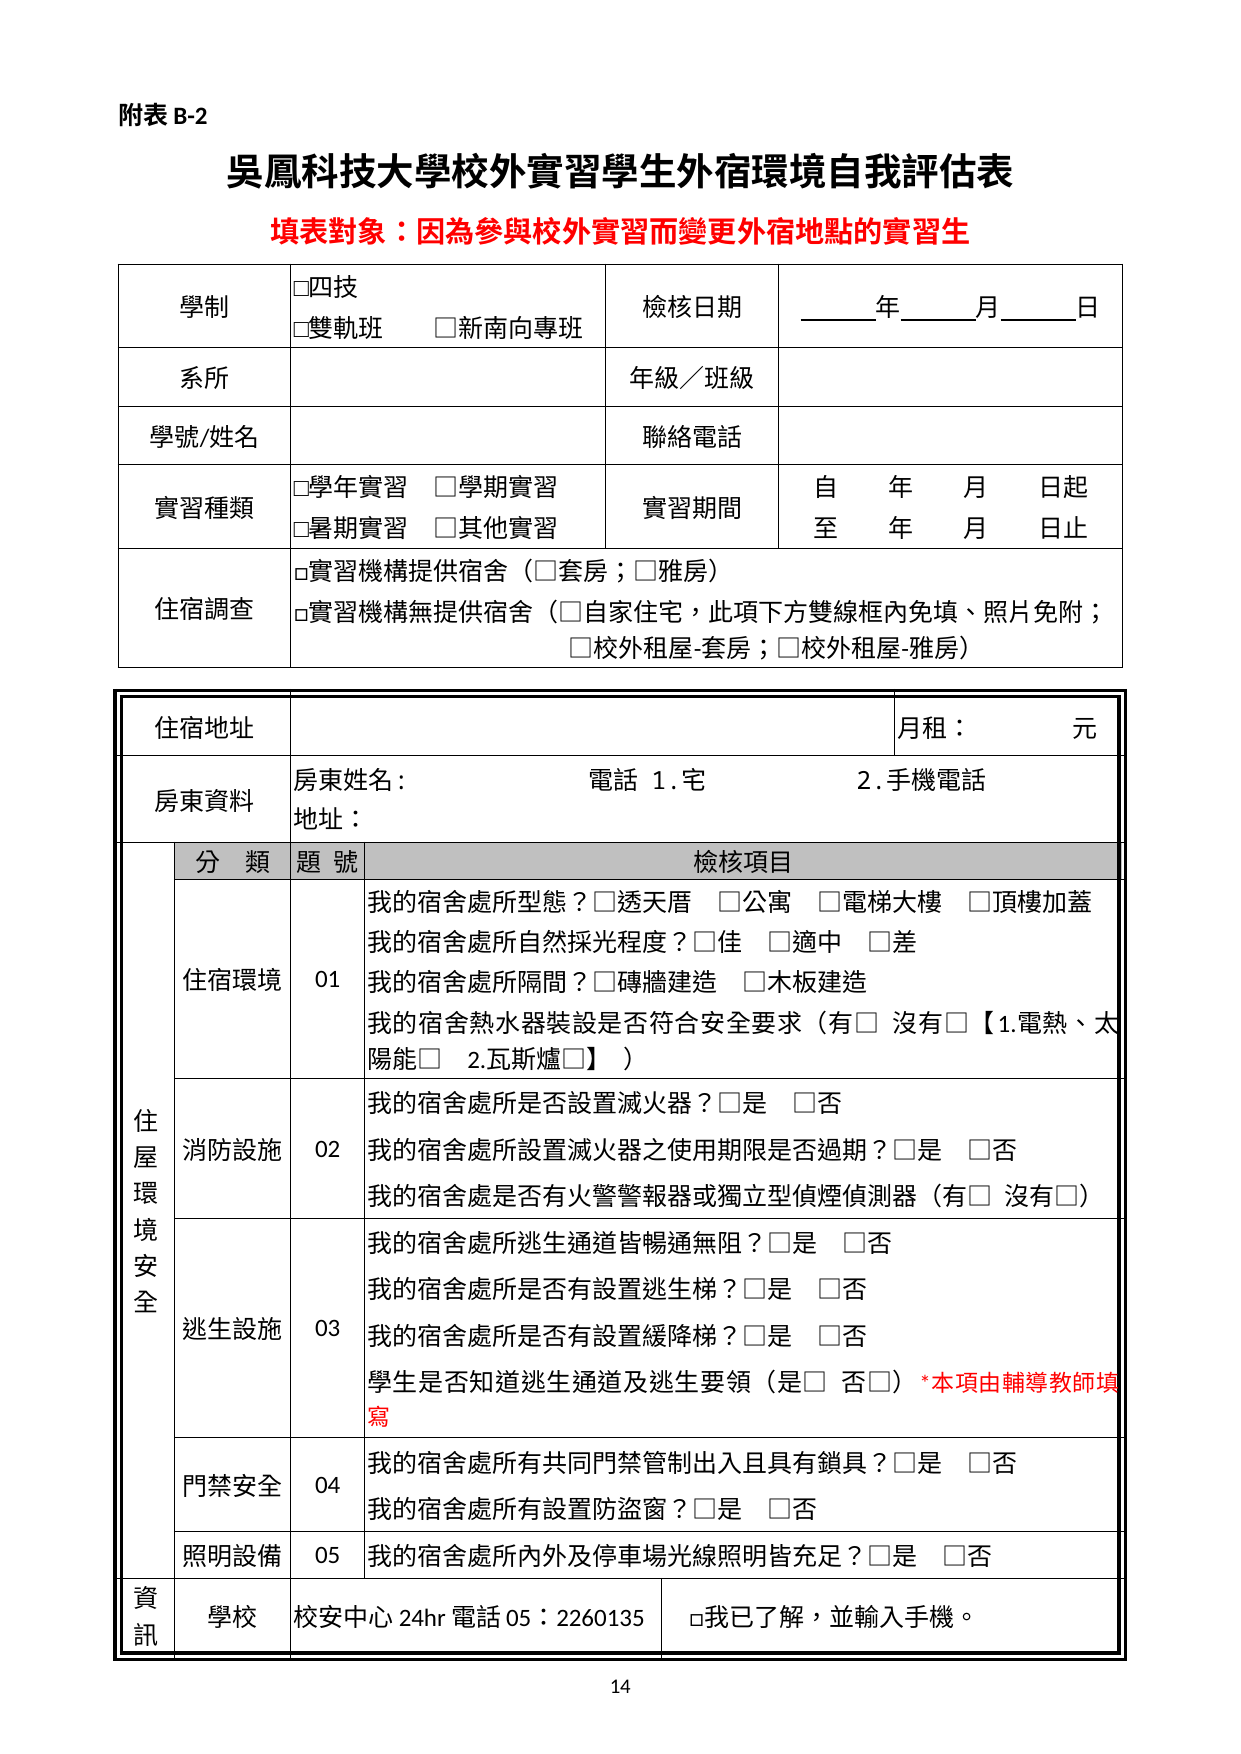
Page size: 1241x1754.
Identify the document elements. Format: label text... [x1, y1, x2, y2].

table_cell 我的宿舍處所內外及停車場光線照明皆充足？□是 □否 [365, 1532, 1117, 1578]
table_cell 消防設施 [175, 1079, 290, 1218]
table_cell 房東資料 [123, 756, 290, 842]
table_cell □實習機構提供宿舍（□套房；□雅房） □實習機構無提供宿舍（□自家住宅，此項下方雙線框內免填、照片免附；□校外租屋-套房；□校外租屋-雅房） [291, 549, 1122, 667]
table_cell [291, 407, 605, 464]
text 吳鳳科技大學校外實習學生外宿環境自我評估表 [118, 142, 1122, 196]
table_cell [779, 407, 1122, 464]
table_cell 04 [291, 1438, 364, 1531]
table_cell 檢核項目 [365, 843, 1117, 879]
table_cell □我已了解，並輸入手機。 [662, 1579, 1117, 1651]
table_cell [291, 348, 605, 406]
table_cell 房東姓名: 電話 1.宅 2.手機電話 地址： [291, 756, 1117, 842]
table_header 學制 [119, 265, 290, 347]
table_header □四技 □雙軌班 □新南向專班 [291, 265, 605, 347]
table_cell 住宿環境 [175, 880, 290, 1078]
table_header 檢核日期 [606, 265, 778, 347]
table_cell 學號/姓名 [119, 407, 290, 464]
table_cell 我的宿舍處所是否設置滅火器？□是 □否 我的宿舍處所設置滅火器之使用期限是否過期？□是 □否 我的宿舍處是否有火警警報器或獨立型偵煙偵測器（有□ 沒有□） [365, 1079, 1117, 1218]
table_cell 實習種類 [119, 465, 290, 547]
table_cell [779, 348, 1122, 406]
table_cell 分 類 [175, 843, 290, 879]
table_header 住宿地址 [118, 692, 290, 755]
table_cell □學年實習 □學期實習 □暑期實習 □其他實習 [291, 465, 605, 547]
table_cell 系所 [119, 348, 290, 406]
table_cell 住屋環境安全 [123, 843, 174, 1578]
table_cell 照明設備 [175, 1532, 290, 1578]
table_cell 自 年 月 日起 至 年 月 日止 [779, 465, 1122, 547]
table_header 年 月 日 [779, 265, 1122, 347]
table_cell 年級／班級 [606, 348, 778, 406]
table_cell 05 [291, 1532, 364, 1578]
table_cell 住宿調查 [119, 549, 290, 667]
table_cell 實習期間 [606, 465, 778, 547]
table_cell 03 [291, 1219, 364, 1437]
table_cell 聯絡電話 [606, 407, 778, 464]
table_cell 學校 [175, 1579, 290, 1651]
table_cell 校安中心24hr電話05：2260135 [291, 1579, 661, 1651]
table_cell 資 訊 [123, 1579, 174, 1651]
text 填表對象：因為參與校外實習而變更外宿地點的實習生 [118, 209, 1122, 251]
table_cell 01 [291, 880, 364, 1078]
table_cell 02 [291, 1079, 364, 1218]
text 附表B-2 [118, 104, 1122, 129]
table_cell 我的宿舍處所有共同門禁管制出入且具有鎖具？□是 □否 我的宿舍處所有設置防盜窗？□是 □否 [365, 1438, 1117, 1531]
table_cell 題 號 [291, 843, 364, 879]
table_header [291, 698, 894, 755]
table_header 月租： 元 [895, 692, 1122, 755]
table_cell 門禁安全 [175, 1438, 290, 1531]
table_cell 我的宿舍處所型態？□透天厝 □公寓 □電梯大樓 □頂樓加蓋 我的宿舍處所自然採光程度？□佳 □適中 □差 我的宿舍處所隔間？□磚牆建造 □木板建造 我的宿舍熱水器裝設是否符合安全要求（有□ 沒有□【1.電熱、太陽能□ 2.瓦斯爐□】 ） [365, 880, 1117, 1078]
table_cell 我的宿舍處所逃生通道皆暢通無阻？□是 □否 我的宿舍處所是否有設置逃生梯？□是 □否 我的宿舍處所是否有設置緩降梯？□是 □否 學生是否知道逃生通道及逃生要領（是□ 否□）*本項由輔導教師填寫 [365, 1219, 1117, 1437]
table_cell 逃生設施 [175, 1219, 290, 1437]
